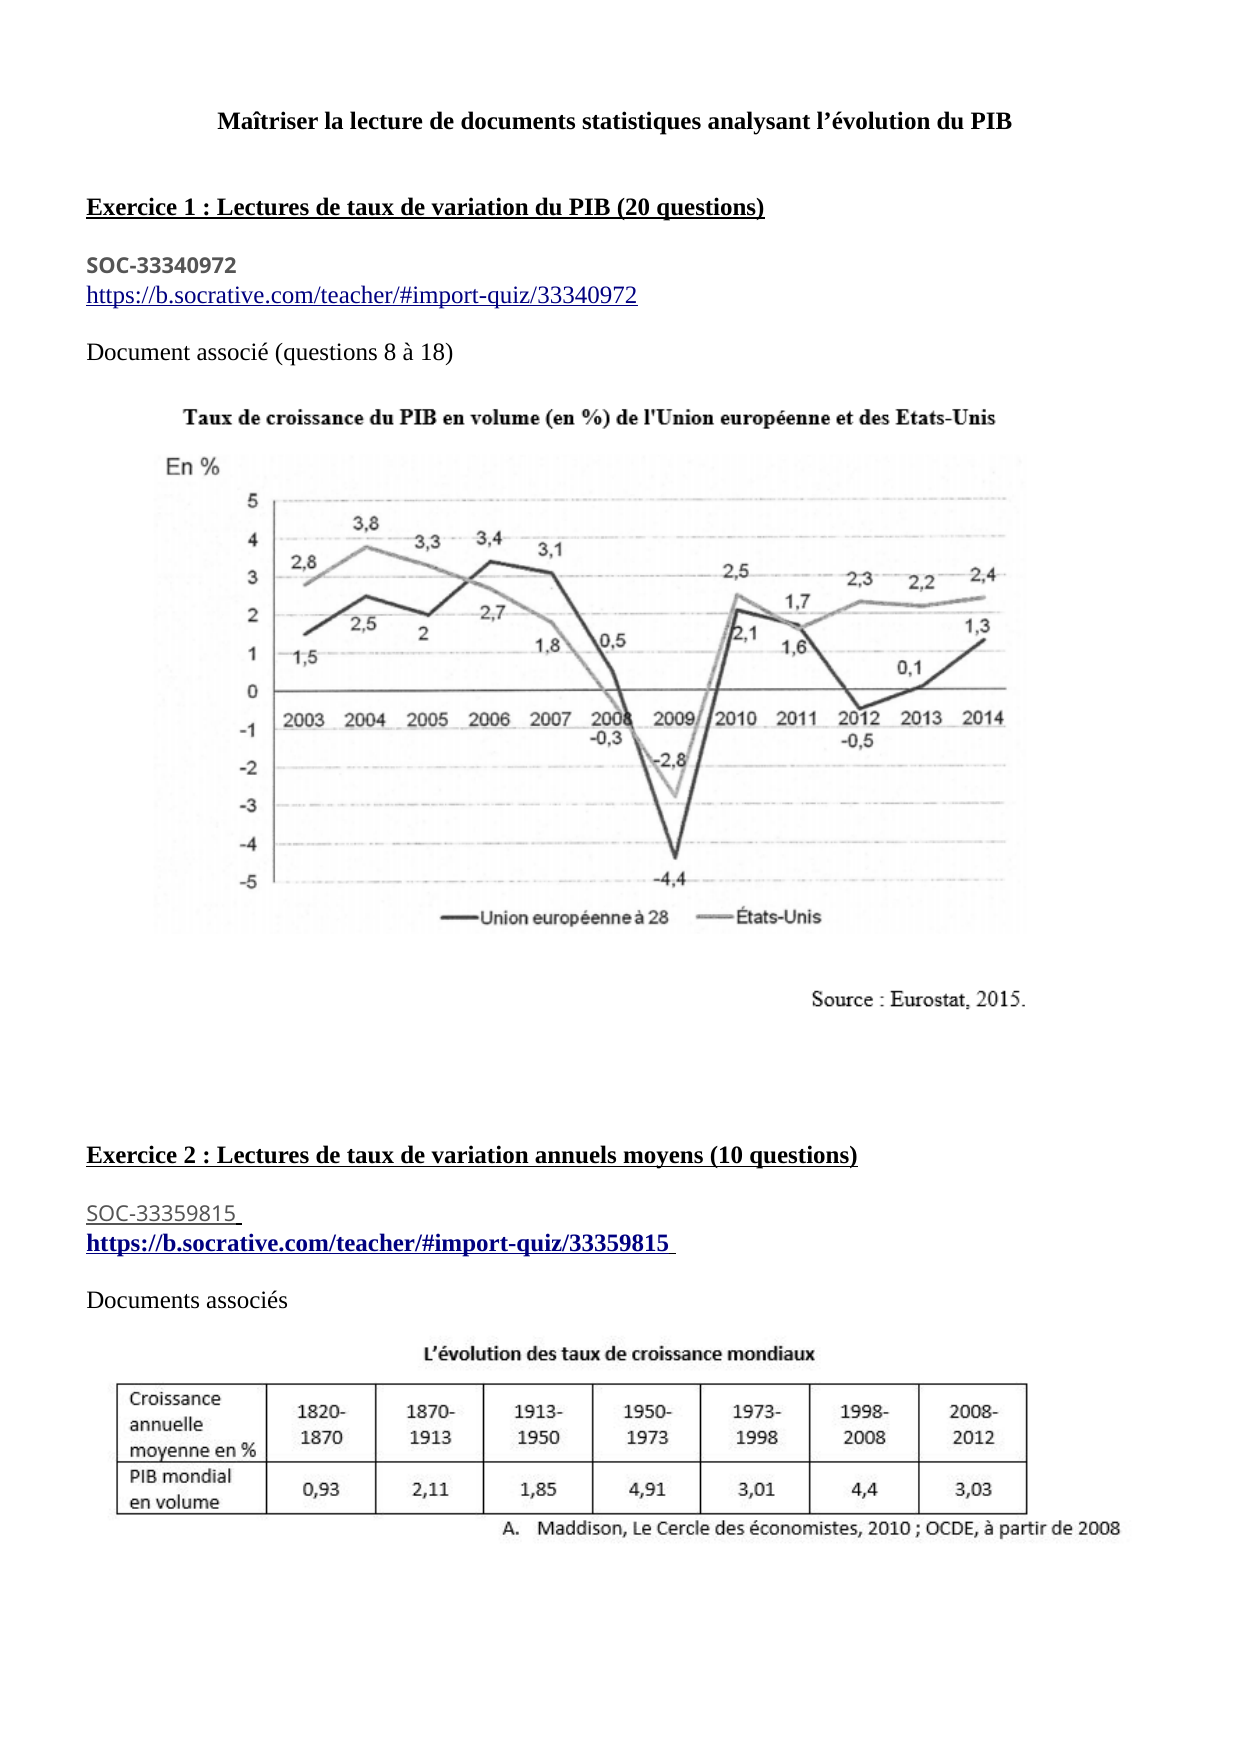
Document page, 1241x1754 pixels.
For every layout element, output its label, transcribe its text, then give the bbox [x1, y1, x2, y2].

picture [86, 1314, 1144, 1581]
text https://b.socrative.com/teacher/#import-quiz/33359815 [86, 1228, 1144, 1257]
text Exercice 2 : Lectures de taux de variation annuels moyens (10 questions) [86, 1141, 1144, 1169]
text SOC-33340972 [86, 250, 1144, 280]
picture [112, 394, 1117, 1026]
text Exercice 1 : Lectures de taux de variation du PIB (20 questions) [86, 192, 1144, 221]
text Document associé (questions 8 à 18) [86, 337, 1144, 366]
text SOC-33359815 [86, 1198, 1144, 1228]
text Maîtriser la lecture de documents statistiques analysant l’évolution du PIB [86, 106, 1144, 135]
text Documents associés [86, 1285, 1144, 1314]
text https://b.socrative.com/teacher/#import-quiz/33340972 [86, 280, 1144, 308]
